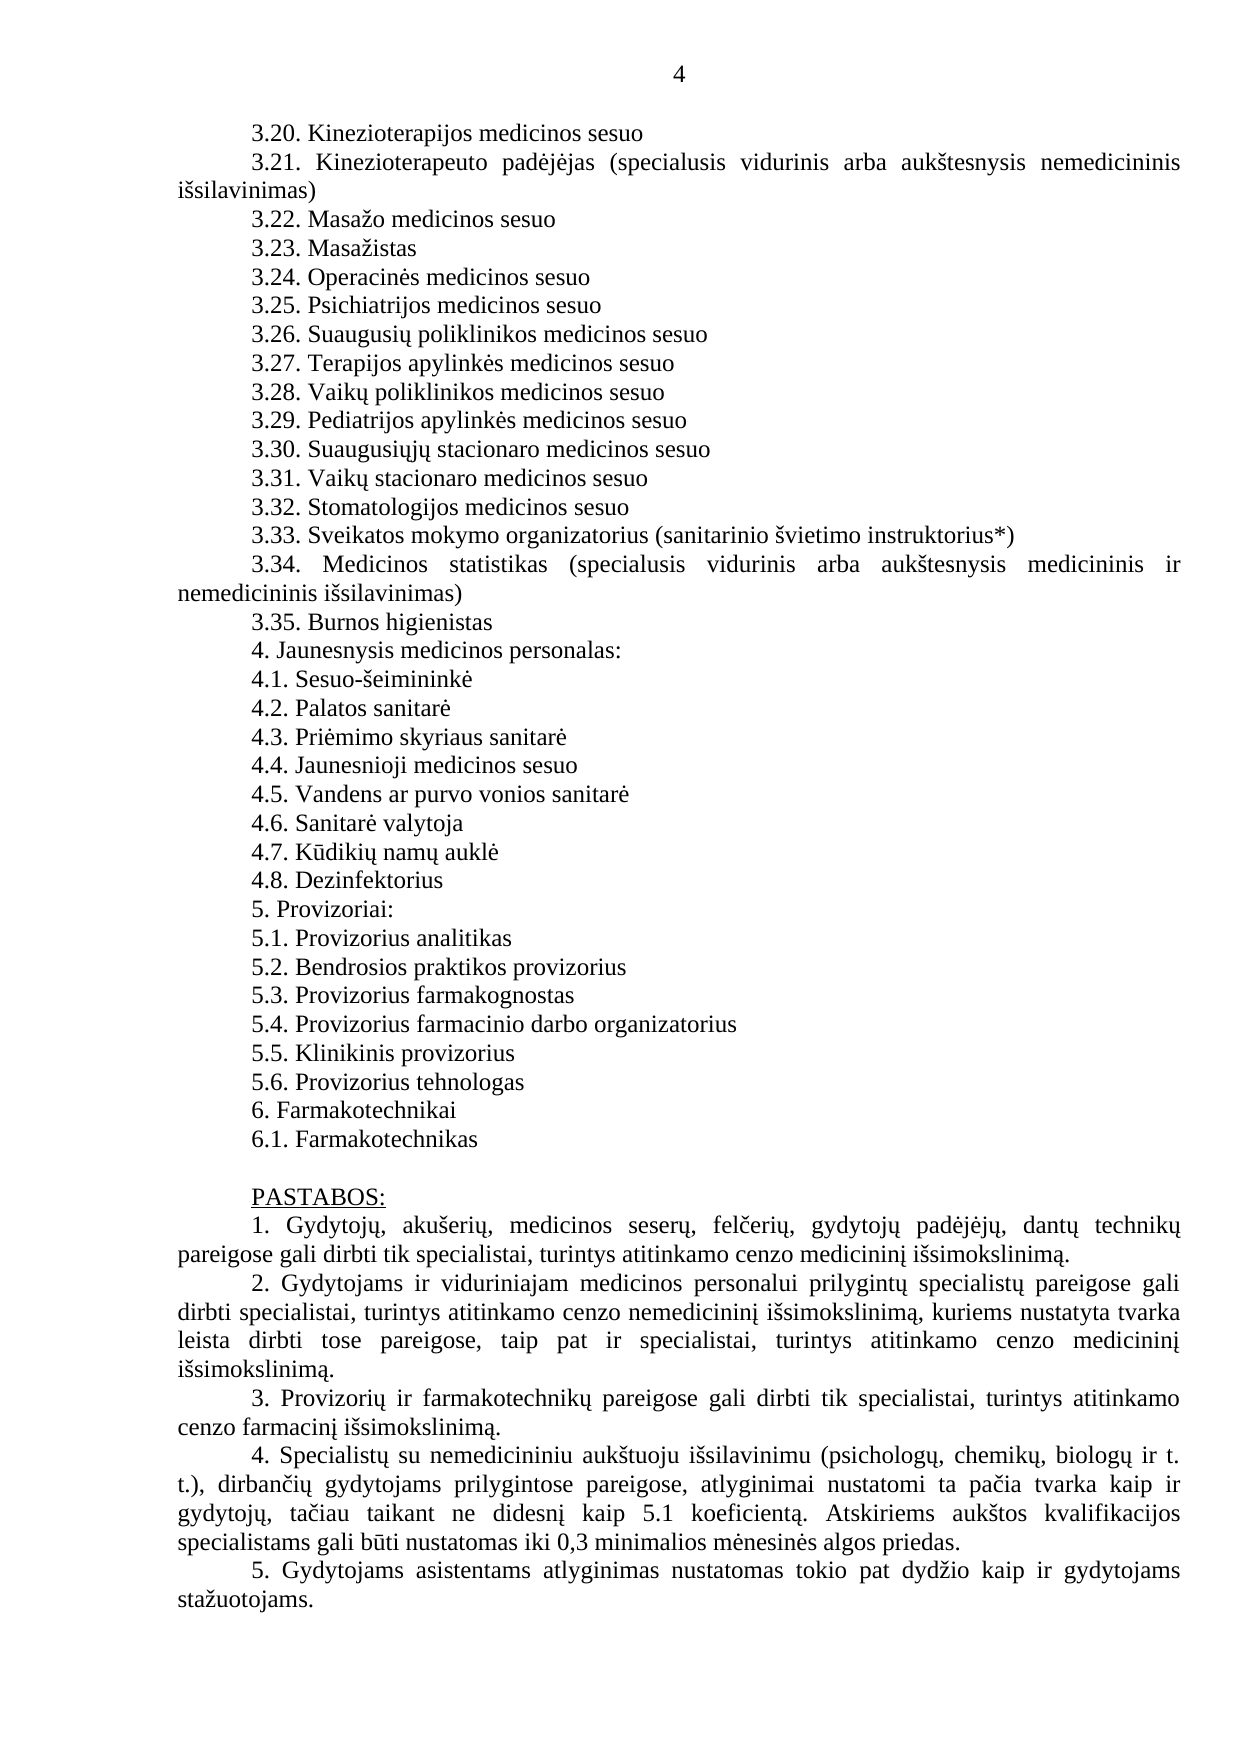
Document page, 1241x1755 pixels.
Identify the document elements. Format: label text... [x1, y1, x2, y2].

text 3.27. Terapijos apylinkės medicinos sesuo [177, 348, 1181, 377]
text 4.2. Palatos sanitarė [177, 693, 1181, 722]
text Pastabos: [177, 1182, 1181, 1211]
text 3.22. Masažo medicinos sesuo [177, 204, 1181, 233]
text 4.1. Sesuo-šeimininkė [177, 664, 1181, 693]
text 5.2. Bendrosios praktikos provizorius [177, 952, 1181, 981]
text 3. Provizorių ir farmakotechnikų pareigose gali dirbti tik specialistai, turintys atitinkamo cenzo farmacinį išsimokslinimą. [177, 1383, 1181, 1441]
text 5. Gydytojams asistentams atlyginimas nustatomas tokio pat dydžio kaip ir gydytojams stažuotojams. [177, 1556, 1181, 1613]
text 3.29. Pediatrijos apylinkės medicinos sesuo [177, 406, 1181, 434]
text 3.35. Burnos higienistas [177, 607, 1181, 636]
text 3.32. Stomatologijos medicinos sesuo [177, 492, 1181, 521]
text 3.26. Suaugusių poliklinikos medicinos sesuo [177, 319, 1181, 348]
text 3.31. Vaikų stacionaro medicinos sesuo [177, 463, 1181, 492]
text 3.28. Vaikų poliklinikos medicinos sesuo [177, 377, 1181, 406]
text 1. Gydytojų, akušerių, medicinos seserų, felčerių, gydytojų padėjėjų, dantų technikų pareigose gali dirbti tik specialistai, turintys atitinkamo cenzo medicininį išsimokslinimą. [177, 1211, 1181, 1268]
text 3.21. Kinezioterapeuto padėjėjas (specialusis vidurinis arba aukštesnysis nemedicininis išsilavinimas) [177, 147, 1181, 204]
text 5.1. Provizorius analitikas [177, 923, 1181, 952]
text 5.5. Klinikinis provizorius [177, 1038, 1181, 1067]
text 4.3. Priėmimo skyriaus sanitarė [177, 722, 1181, 751]
text 4.8. Dezinfektorius [177, 866, 1181, 894]
text 3.30. Suaugusiųjų stacionaro medicinos sesuo [177, 434, 1181, 463]
text 4.5. Vandens ar purvo vonios sanitarė [177, 779, 1181, 808]
text 5.4. Provizorius farmacinio darbo organizatorius [177, 1009, 1181, 1038]
text 6. Farmakotechnikai [177, 1096, 1181, 1124]
text 6.1. Farmakotechnikas [177, 1124, 1181, 1153]
text 4.7. Kūdikių namų auklė [177, 837, 1181, 866]
text 3.24. Operacinės medicinos sesuo [177, 262, 1181, 291]
text 4.4. Jaunesnioji medicinos sesuo [177, 751, 1181, 779]
text 3.34. Medicinos statistikas (specialusis vidurinis arba aukštesnysis medicininis ir nemedicininis išsilavinimas) [177, 549, 1181, 607]
text 5.6. Provizorius tehnologas [177, 1067, 1181, 1096]
text 3.25. Psichiatrijos medicinos sesuo [177, 291, 1181, 319]
text 4. Jaunesnysis medicinos personalas: [177, 636, 1181, 664]
text 5.3. Provizorius farmakognostas [177, 981, 1181, 1009]
text 3.20. Kinezioterapijos medicinos sesuo [177, 118, 1181, 147]
text 3.33. Sveikatos mokymo organizatorius (sanitarinio švietimo instruktorius*) [177, 521, 1181, 549]
text 4. Specialistų su nemedicininiu aukštuoju išsilavinimu (psichologų, chemikų, biologų ir t. t.), dirbančių gydytojams prilygintose pareigose, atlyginimai nustatomi ta pačia tvarka kaip ir gydytojų, tačiau taikant ne didesnį kaip 5.1 koeficientą. Atskiriems aukštos kvalifikacijos specialistams gali būti nustatomas iki 0,3 minimalios mėnesinės algos priedas. [177, 1441, 1181, 1556]
text 4.6. Sanitarė valytoja [177, 808, 1181, 837]
text 3.23. Masažistas [177, 233, 1181, 262]
text 5. Provizoriai: [177, 894, 1181, 923]
text 2. Gydytojams ir viduriniajam medicinos personalui prilygintų specialistų pareigose gali dirbti specialistai, turintys atitinkamo cenzo nemedicininį išsimokslinimą, kuriems nustatyta tvarka leista dirbti tose pareigose, taip pat ir specialistai, turintys atitinkamo cenzo medicininį išsimokslinimą. [177, 1268, 1181, 1383]
